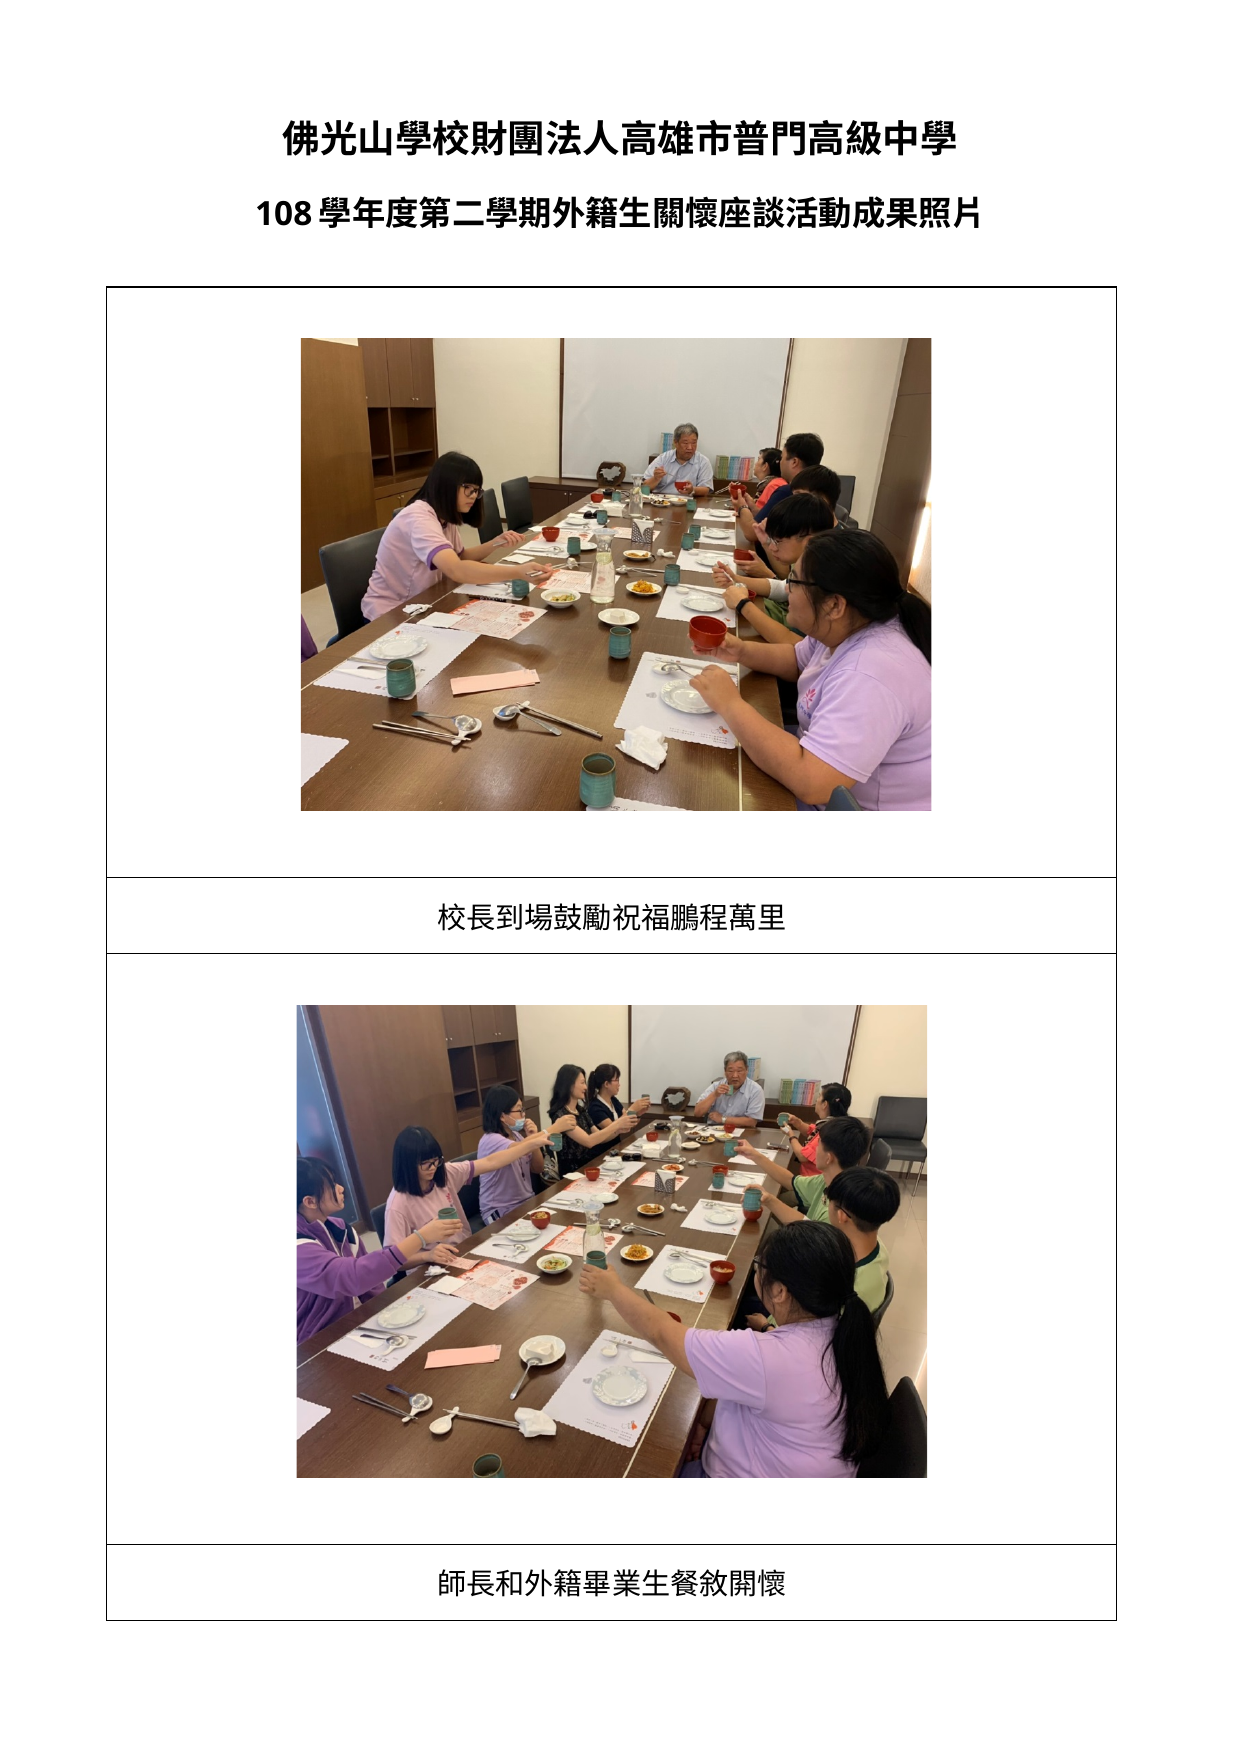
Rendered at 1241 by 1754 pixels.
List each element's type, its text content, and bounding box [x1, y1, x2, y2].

table_cell 師長和外籍畢業生餐敘閞懷 [107, 1545, 1116, 1619]
text 佛光山學校財團法人高雄市普門高級中學 [118, 99, 1122, 174]
table_cell 校長到場鼓勵祝福鵬程萬里 [107, 878, 1116, 953]
text 108學年度第二學期外籍生關懷座談活動成果照片 [118, 174, 1122, 249]
table_cell [107, 954, 1116, 1543]
table_header [107, 288, 1116, 877]
picture [300, 338, 932, 811]
picture [296, 1005, 928, 1478]
